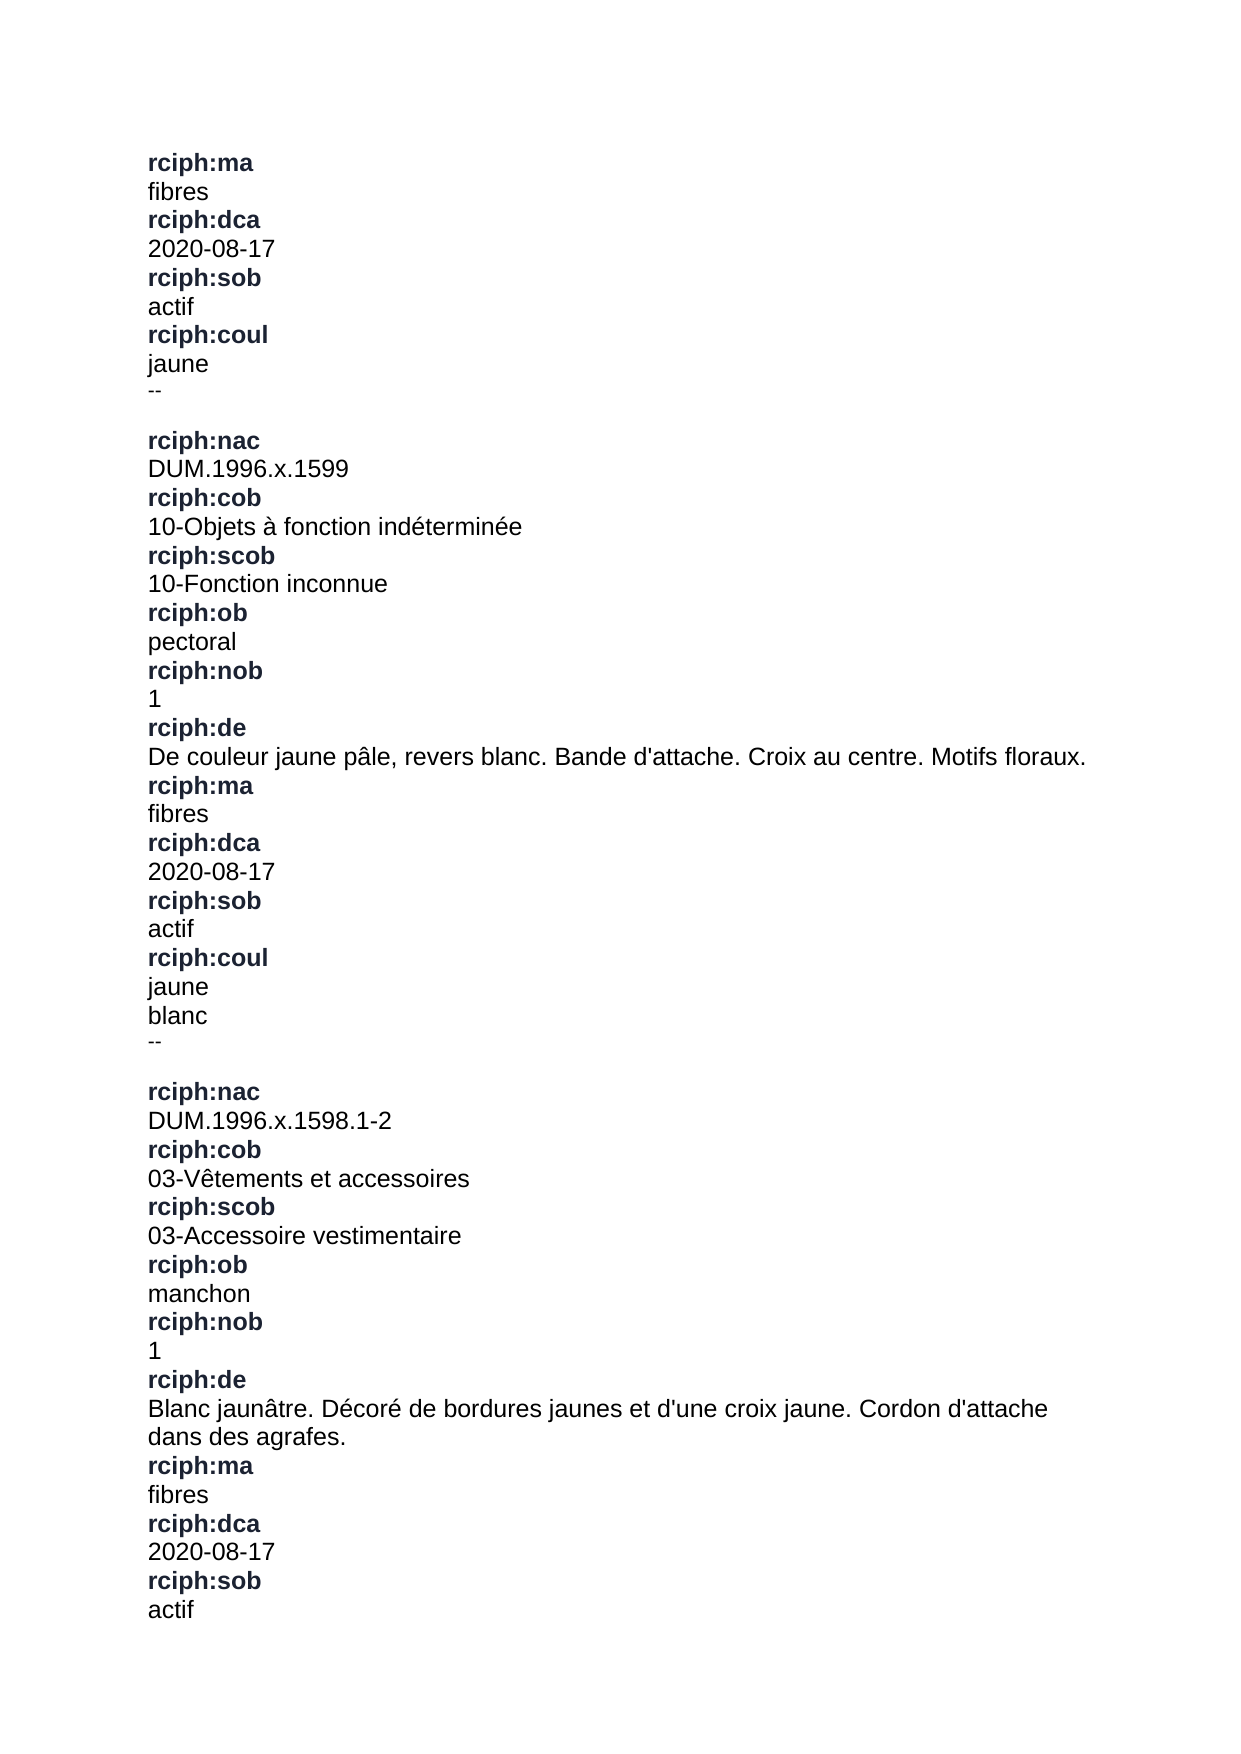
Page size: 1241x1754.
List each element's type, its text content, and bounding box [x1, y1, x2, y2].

text rciph:ma [148, 148, 1092, 176]
text rciph:dca [148, 828, 1092, 857]
text rciph:sob [148, 263, 1092, 291]
text rciph:dca [148, 205, 1092, 234]
text jaune [148, 972, 1092, 1001]
text -- [148, 1029, 1092, 1053]
text rciph:nob [148, 656, 1092, 684]
text rciph:nac [148, 426, 1092, 454]
text rciph:sob [148, 886, 1092, 914]
text rciph:cob [148, 1135, 1092, 1163]
text rciph:nac [148, 1077, 1092, 1106]
text rciph:dca [148, 1508, 1092, 1537]
text 1 [148, 1336, 1092, 1365]
text rciph:scob [148, 541, 1092, 569]
text rciph:de [148, 713, 1092, 742]
text 2020-08-17 [148, 857, 1092, 886]
text rciph:coul [148, 943, 1092, 972]
text actif [148, 291, 1092, 320]
text blanc [148, 1001, 1092, 1029]
text 1 [148, 684, 1092, 713]
text 03-Accessoire vestimentaire [148, 1221, 1092, 1250]
text rciph:nob [148, 1307, 1092, 1336]
text fibres [148, 176, 1092, 205]
text manchon [148, 1278, 1092, 1307]
text 10-Objets à fonction indéterminée [148, 512, 1092, 541]
text rciph:ob [148, 598, 1092, 627]
text rciph:ma [148, 1451, 1092, 1480]
text actif [148, 914, 1092, 943]
text rciph:scob [148, 1192, 1092, 1221]
text rciph:coul [148, 320, 1092, 349]
text DUM.1996.x.1598.1-2 [148, 1106, 1092, 1135]
text jaune [148, 349, 1092, 378]
text rciph:ob [148, 1250, 1092, 1278]
text rciph:de [148, 1365, 1092, 1393]
text actif [148, 1595, 1092, 1623]
text 03-Vêtements et accessoires [148, 1163, 1092, 1192]
text 2020-08-17 [148, 234, 1092, 263]
text rciph:sob [148, 1566, 1092, 1595]
text pectoral [148, 627, 1092, 656]
text -- [148, 378, 1092, 402]
text Blanc jaunâtre. Décoré de bordures jaunes et d'une croix jaune. Cordon d'attache dans des agrafes. [148, 1393, 1092, 1451]
text 10-Fonction inconnue [148, 569, 1092, 598]
text rciph:ma [148, 771, 1092, 799]
text DUM.1996.x.1599 [148, 454, 1092, 483]
text 2020-08-17 [148, 1537, 1092, 1566]
text rciph:cob [148, 483, 1092, 512]
text fibres [148, 799, 1092, 828]
text De couleur jaune pâle, revers blanc. Bande d'attache. Croix au centre. Motifs floraux. [148, 742, 1092, 771]
text fibres [148, 1480, 1092, 1508]
